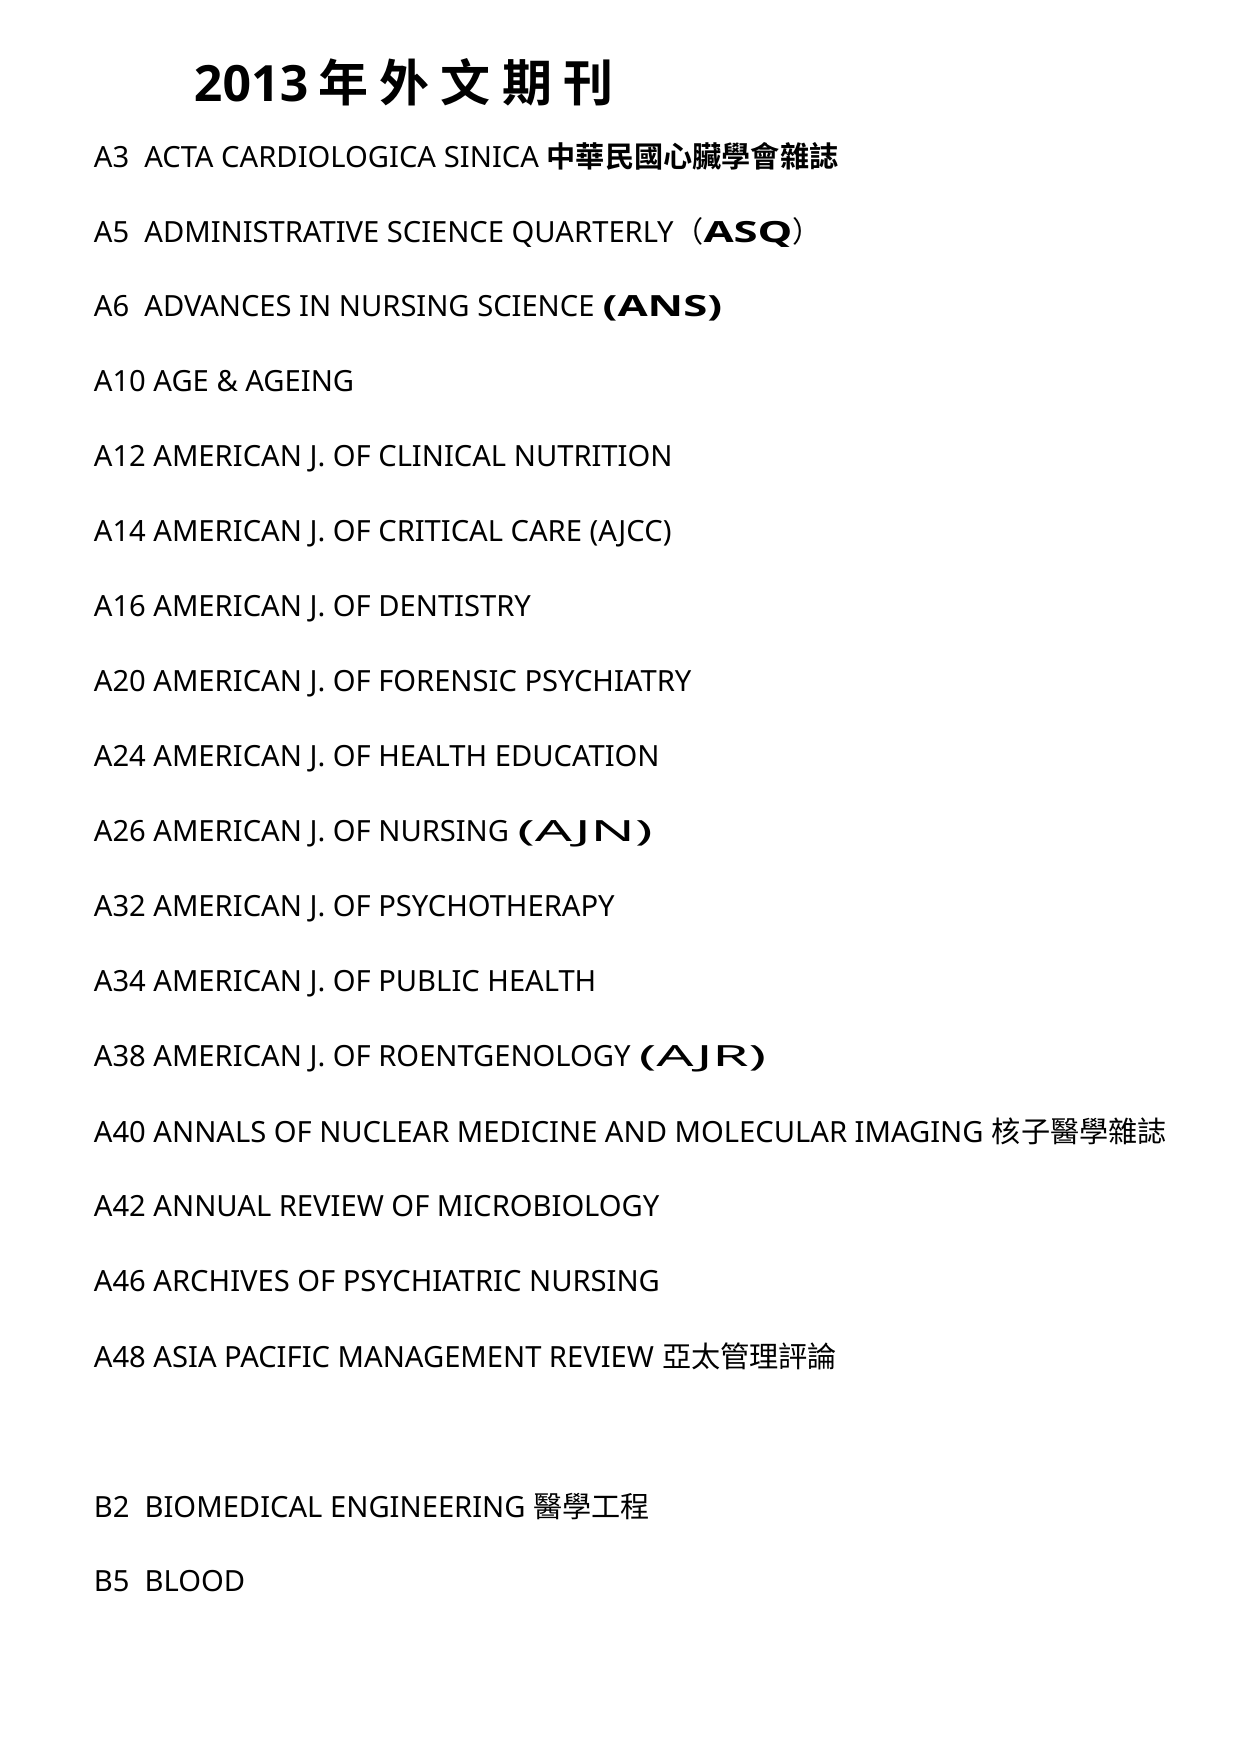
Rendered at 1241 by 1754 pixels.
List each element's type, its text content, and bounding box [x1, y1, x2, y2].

text A40 ANNALS OF NUCLEAR MEDICINE AND MOLECULAR IMAGING 核子醫學雜誌 [94, 1093, 1200, 1168]
text A6 ADVANCES IN NURSING SCIENCE (ANS) [94, 268, 1200, 343]
text A26 AMERICAN J. OF NURSING (AJN) [94, 793, 1200, 868]
text A38 AMERICAN J. OF ROENTGENOLOGY (AJR) [94, 1018, 1200, 1093]
text A46 ARCHIVES OF PSYCHIATRIC NURSING [94, 1243, 1200, 1318]
text A10 AGE & AGEING [94, 343, 1200, 418]
text A5 ADMINISTRATIVE SCIENCE QUARTERLY（ASQ） [94, 193, 1200, 268]
text A14 AMERICAN J. OF CRITICAL CARE (AJCC) [94, 493, 1200, 568]
text A42 ANNUAL REVIEW OF MICROBIOLOGY [94, 1168, 1200, 1243]
text B2 BIOMEDICAL ENGINEERING 醫學工程 [94, 1468, 1200, 1543]
text A24 AMERICAN J. OF HEALTH EDUCATION [94, 718, 1200, 793]
text A12 AMERICAN J. OF CLINICAL NUTRITION [94, 418, 1200, 493]
text A34 AMERICAN J. OF PUBLIC HEALTH [94, 943, 1200, 1018]
text A16 AMERICAN J. OF DENTISTRY [94, 568, 1200, 643]
text A20 AMERICAN J. OF FORENSIC PSYCHIATRY [94, 643, 1200, 718]
text A3 ACTA CARDIOLOGICA SINICA 中華民國心臟學會雜誌 [94, 118, 1200, 193]
text A32 AMERICAN J. OF PSYCHOTHERAPY [94, 868, 1200, 943]
text A48 ASIA PACIFIC MANAGEMENT REVIEW 亞太管理評論 [94, 1318, 1200, 1393]
text 2013年 外 文 期 刊 [94, 43, 1200, 118]
text B5 BLOOD [94, 1543, 1200, 1618]
